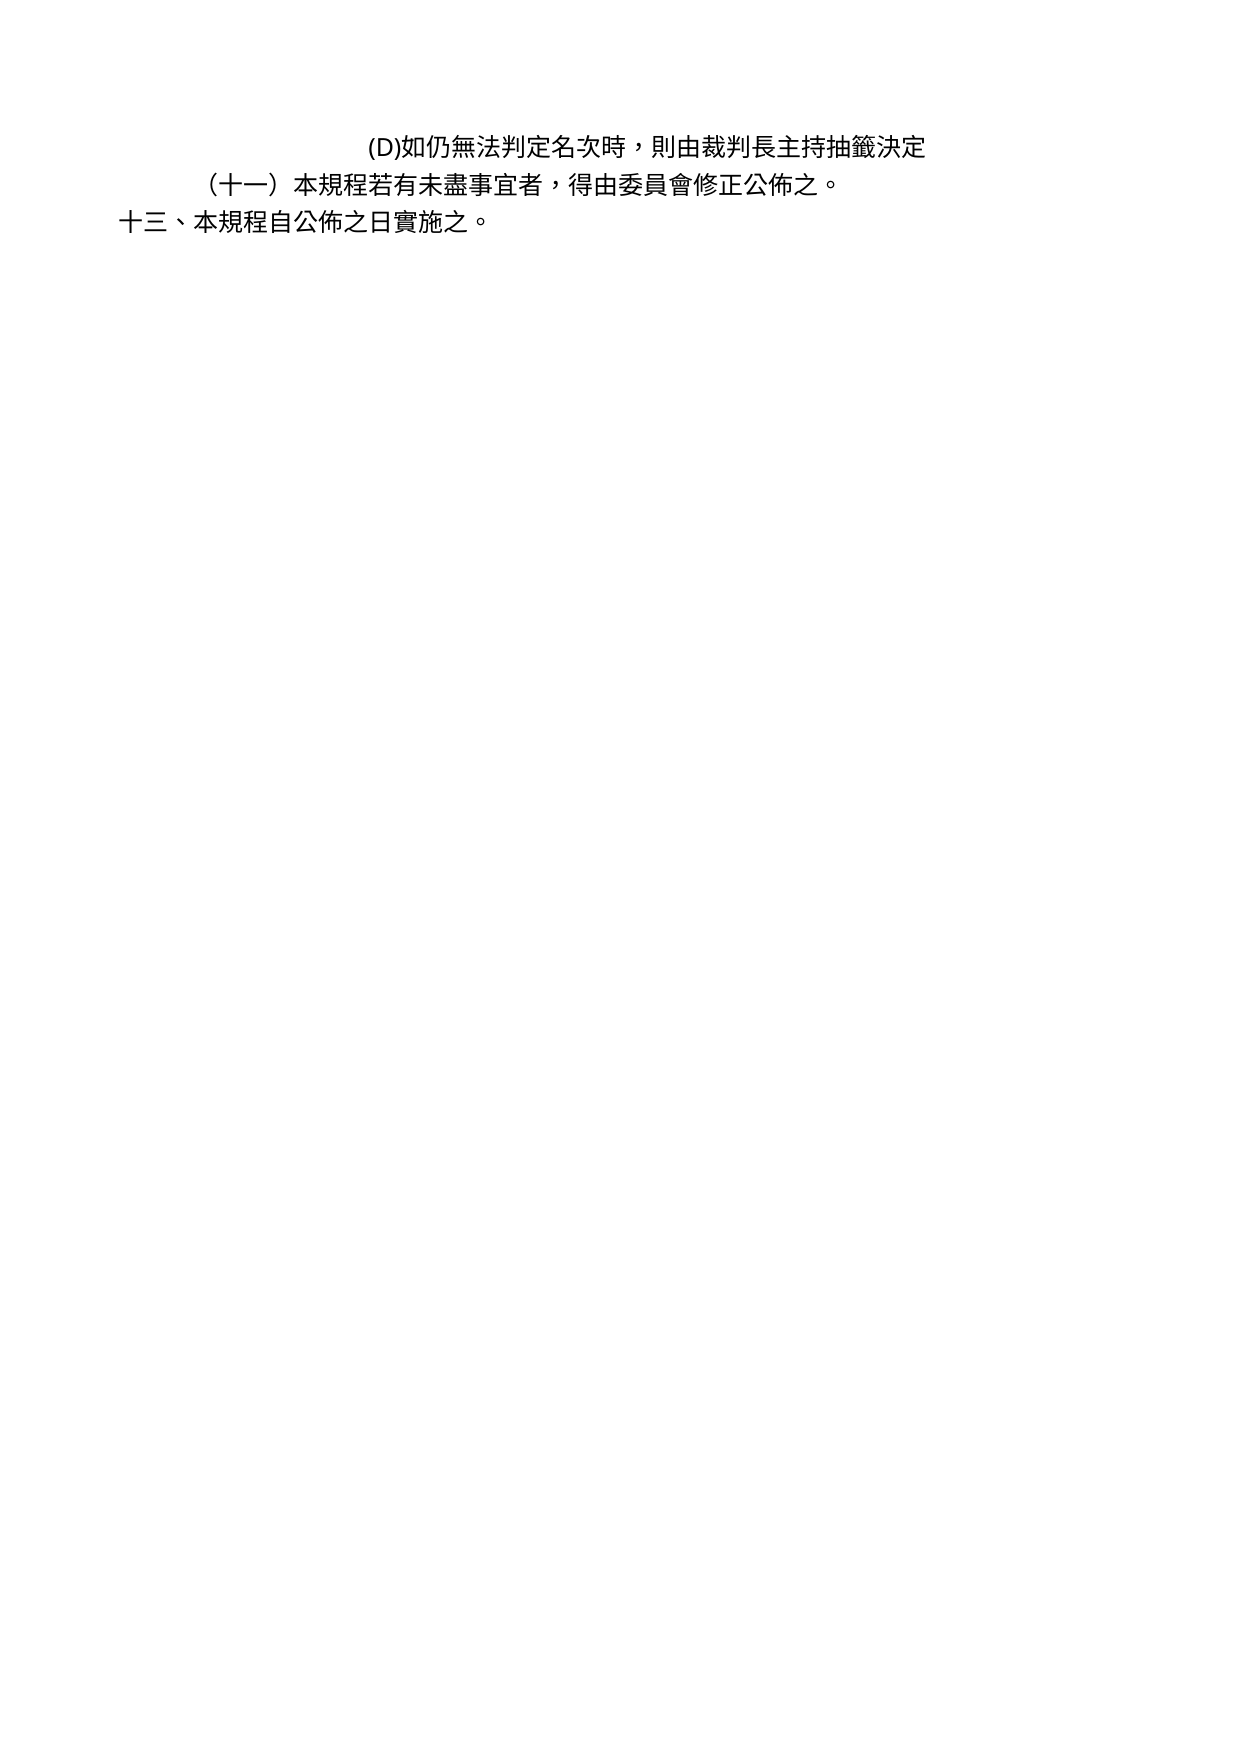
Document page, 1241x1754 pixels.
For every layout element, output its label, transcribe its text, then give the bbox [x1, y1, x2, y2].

text 十三、本規程自公佈之日實施之。 [118, 202, 1140, 239]
text （十一）本規程若有未盡事宜者，得由委員會修正公佈之。 [193, 164, 1140, 202]
text (D)如仍無法判定名次時，則由裁判長主持抽籤決定 [368, 127, 1140, 164]
